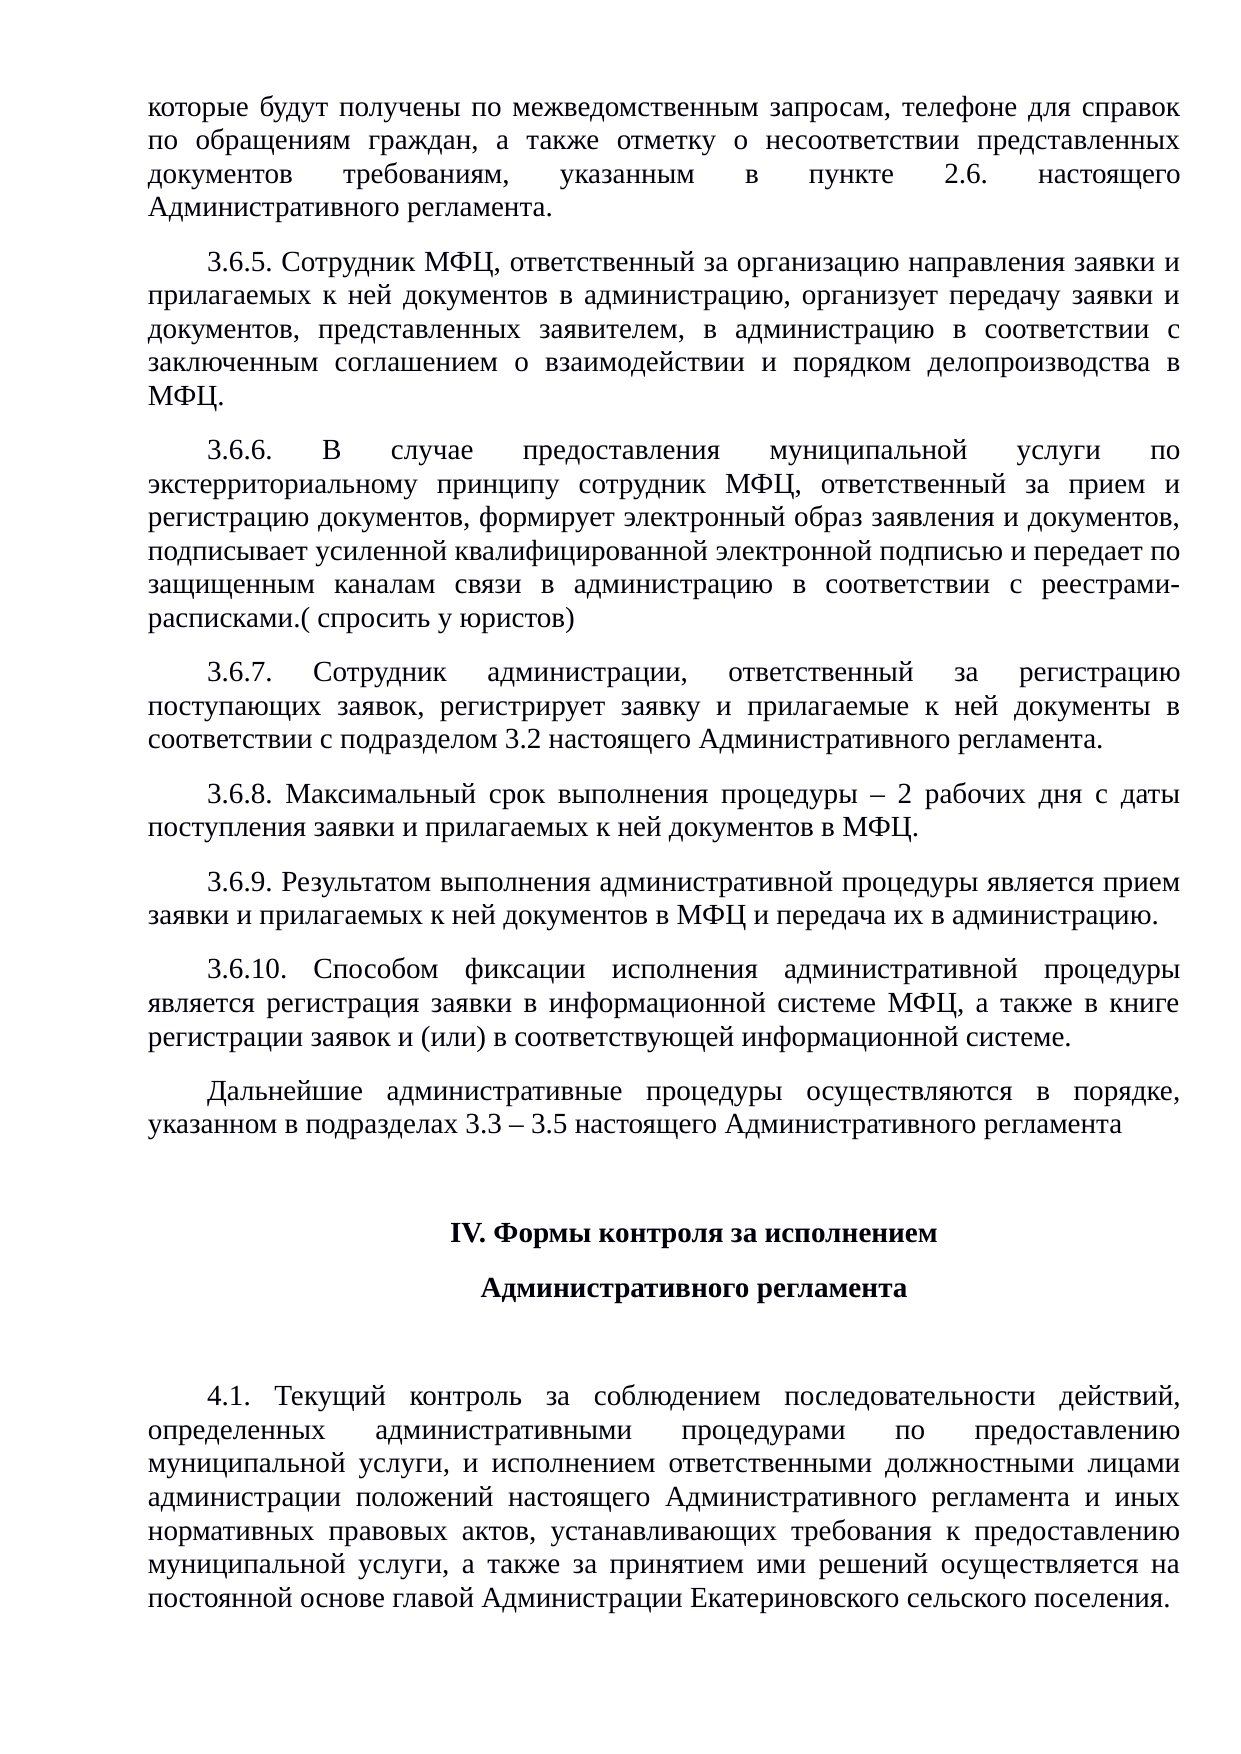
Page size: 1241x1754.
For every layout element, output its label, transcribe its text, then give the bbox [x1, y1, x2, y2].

text 3.6.7. Сотрудник администрации, ответственный за регистрацию поступающих заявок, регистрирует заявку и прилагаемые к ней документы в соответствии с подразделом 3.2 настоящего Административного регламента. [148, 654, 1181, 755]
text 3.6.6. В случае предоставления муниципальной услуги по экстерриториальному принципу сотрудник МФЦ, ответственный за прием и регистрацию документов, формирует электронный образ заявления и документов, подписывает усиленной квалифицированной электронной подписью и передает по защищенным каналам связи в администрацию в соответствии с реестрами-расписками.( спросить у юристов) [148, 432, 1181, 633]
text 3.6.5. Сотрудник МФЦ, ответственный за организацию направления заявки и прилагаемых к ней документов в администрацию, организует передачу заявки и документов, представленных заявителем, в администрацию в соответствии с заключенным соглашением о взаимодействии и порядком делопроизводства в МФЦ. [148, 244, 1181, 411]
text Дальнейшие административные процедуры осуществляются в порядке, указанном в подразделах 3.3 – 3.5 настоящего Административного регламента [148, 1073, 1181, 1140]
text которые будут получены по межведомственным запросам, телефоне для справок по обращениям граждан, а также отметку о несоответствии представленных документов требованиям, указанным в пункте 2.6. настоящего Административного регламента. [148, 89, 1181, 223]
text 3.6.8. Максимальный срок выполнения процедуры – 2 рабочих дня с даты поступления заявки и прилагаемых к ней документов в МФЦ. [148, 776, 1181, 843]
text IV. Формы контроля за исполнением [148, 1215, 1181, 1249]
text 3.6.10. Способом фиксации исполнения административной процедуры является регистрация заявки в информационной системе МФЦ, а также в книге регистрации заявок и (или) в соответствующей информационной системе. [148, 952, 1181, 1052]
text Административного регламента [148, 1270, 1181, 1303]
text 4.1. Текущий контроль за соблюдением последовательности действий, определенных административными процедурами по предоставлению муниципальной услуги, и исполнением ответственными должностными лицами администрации положений настоящего Административного регламента и иных нормативных правовых актов, устанавливающих требования к предоставлению муниципальной услуги, а также за принятием ими решений осуществляется на постоянной основе главой Администрации Екатериновского сельского поселения. [148, 1378, 1181, 1613]
text 3.6.9. Результатом выполнения административной процедуры является прием заявки и прилагаемых к ней документов в МФЦ и передача их в администрацию. [148, 864, 1181, 931]
